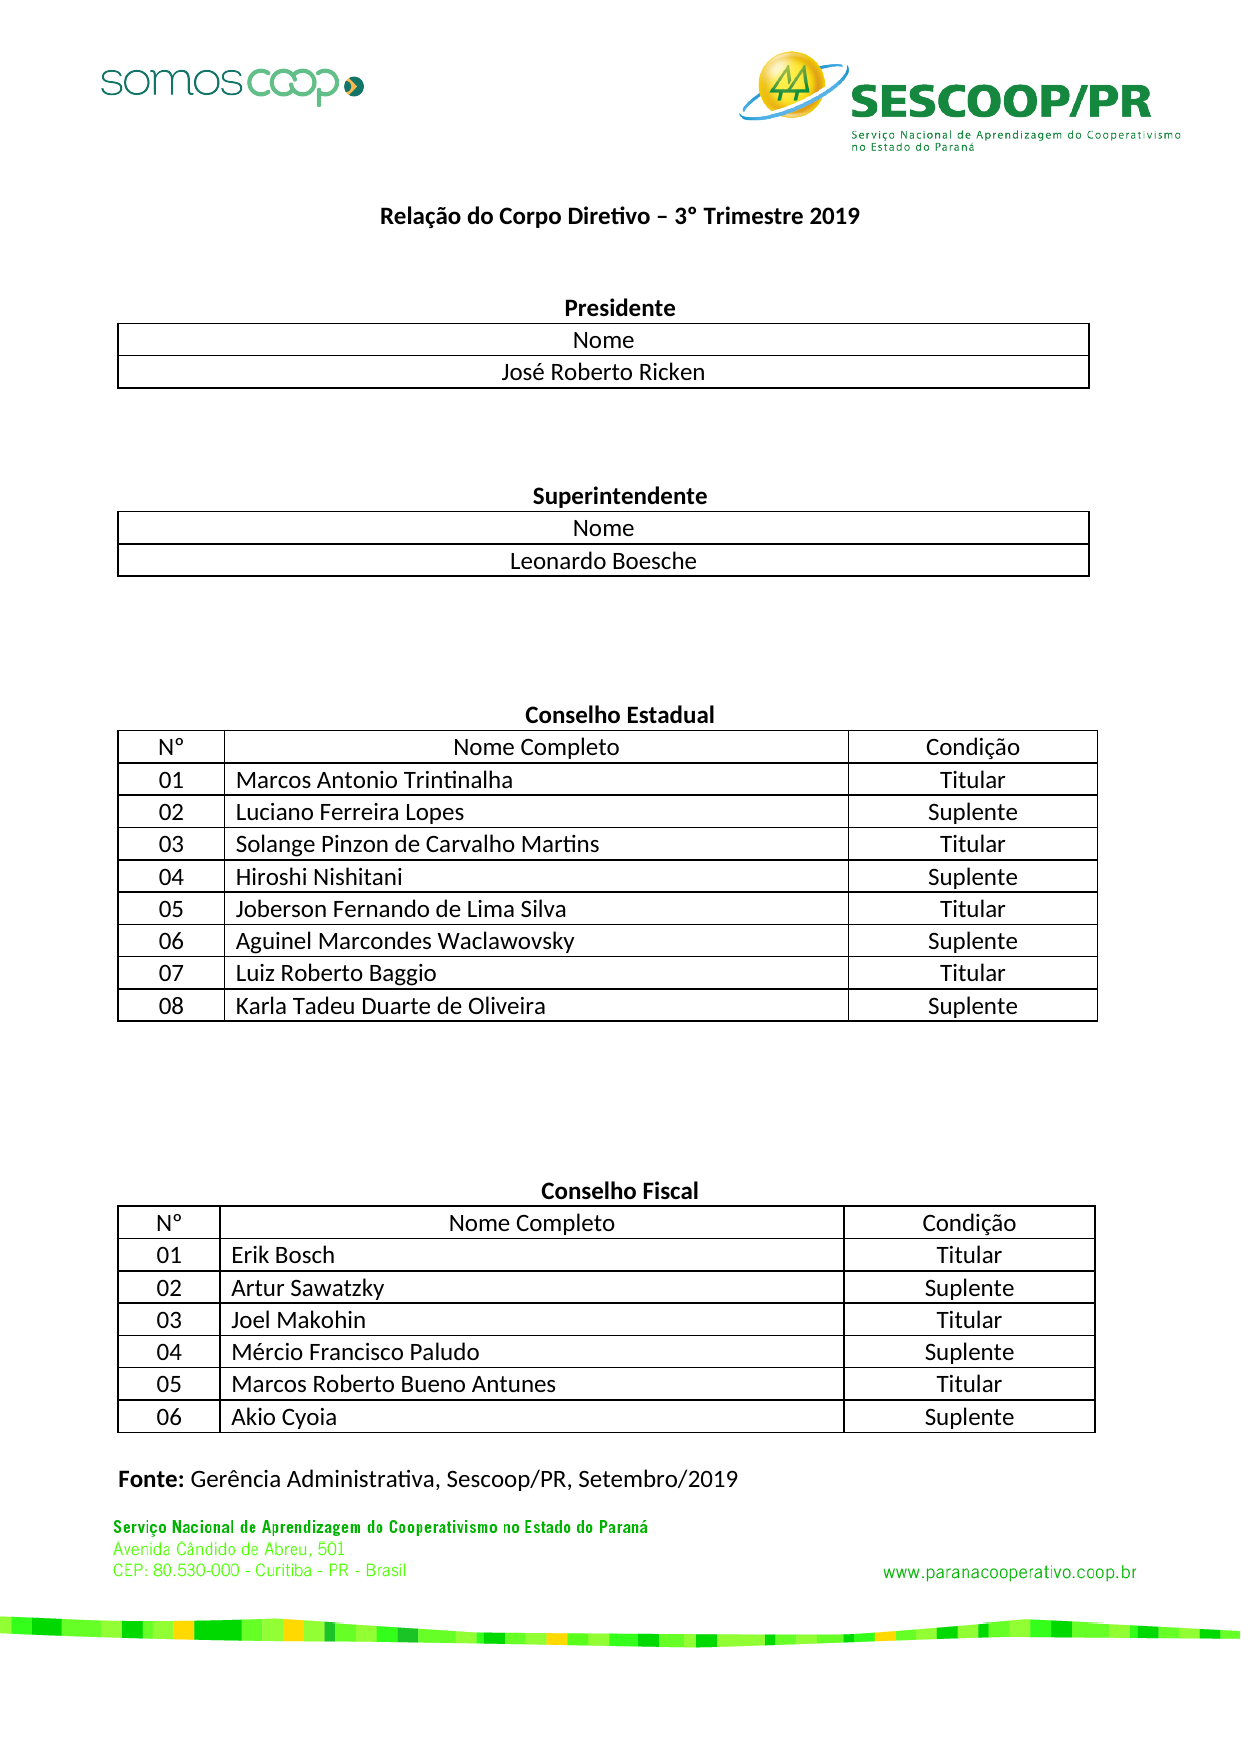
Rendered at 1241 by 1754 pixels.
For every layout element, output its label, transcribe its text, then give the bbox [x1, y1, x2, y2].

table_cell Luiz Roberto Baggio [225, 957, 848, 988]
table_cell Luciano Ferreira Lopes [225, 796, 848, 827]
text Superintendente [118, 480, 1122, 511]
table_cell Joel Makohin [221, 1304, 843, 1334]
table_cell Titular [849, 764, 1097, 794]
text Relação do Corpo Diretivo – 3º Trimestre 2019 [118, 200, 1122, 231]
table_cell Solange Pinzon de Carvalho Martins [225, 828, 848, 859]
table_cell 04 [119, 1336, 219, 1367]
table_cell Karla Tadeu Duarte de Oliveira [225, 990, 848, 1020]
table_cell Titular [849, 957, 1097, 988]
table_cell 05 [119, 1368, 219, 1399]
table_cell 07 [119, 957, 224, 988]
table_cell 06 [119, 925, 224, 956]
table_cell Suplente [849, 925, 1097, 956]
table_header Nº [119, 731, 224, 762]
table_cell 01 [119, 1239, 219, 1270]
table_cell Suplente [849, 796, 1097, 827]
table_cell 02 [119, 1272, 219, 1302]
table_cell Suplente [845, 1336, 1094, 1367]
table_cell Suplente [849, 861, 1097, 891]
table_cell Titular [845, 1304, 1094, 1334]
table_cell 05 [119, 893, 224, 923]
table_cell Hiroshi Nishitani [225, 861, 848, 891]
table_cell Marcos Roberto Bueno Antunes [221, 1368, 843, 1399]
table_cell Akio Cyoia [221, 1401, 843, 1431]
text Presidente [118, 292, 1122, 322]
table_cell 02 [119, 796, 224, 827]
table_cell 03 [119, 828, 224, 859]
table_header Nome Completo [221, 1207, 843, 1238]
table_cell 01 [119, 764, 224, 794]
table_cell Joberson Fernando de Lima Silva [225, 893, 848, 923]
table_header Nº [119, 1207, 219, 1238]
text Conselho Fiscal [118, 1175, 1122, 1205]
text Conselho Estadual [118, 699, 1122, 730]
table_cell 06 [119, 1401, 219, 1431]
table_cell Aguinel Marcondes Waclawovsky [225, 925, 848, 956]
table_cell Erik Bosch [221, 1239, 843, 1270]
table_cell Titular [849, 828, 1097, 859]
table_header Nome [119, 324, 1088, 355]
table_cell Suplente [845, 1401, 1094, 1431]
table_cell Leonardo Boesche [119, 545, 1088, 575]
table_cell Artur Sawatzky [221, 1272, 843, 1302]
table_cell Mércio Francisco Paludo [221, 1336, 843, 1367]
table_cell José Roberto Ricken [119, 356, 1088, 387]
table_header Condição [845, 1207, 1094, 1238]
table_header Nome Completo [225, 731, 848, 762]
table_cell Marcos Antonio Trintinalha [225, 764, 848, 794]
table_cell Titular [845, 1368, 1094, 1399]
table_cell Suplente [845, 1272, 1094, 1302]
table_header Nome [119, 512, 1088, 543]
table_header Condição [849, 731, 1097, 762]
table_cell Suplente [849, 990, 1097, 1020]
table_cell Titular [845, 1239, 1094, 1270]
table_cell 08 [119, 990, 224, 1020]
table_cell 03 [119, 1304, 219, 1334]
table_cell 04 [119, 861, 224, 891]
table_cell Titular [849, 893, 1097, 923]
